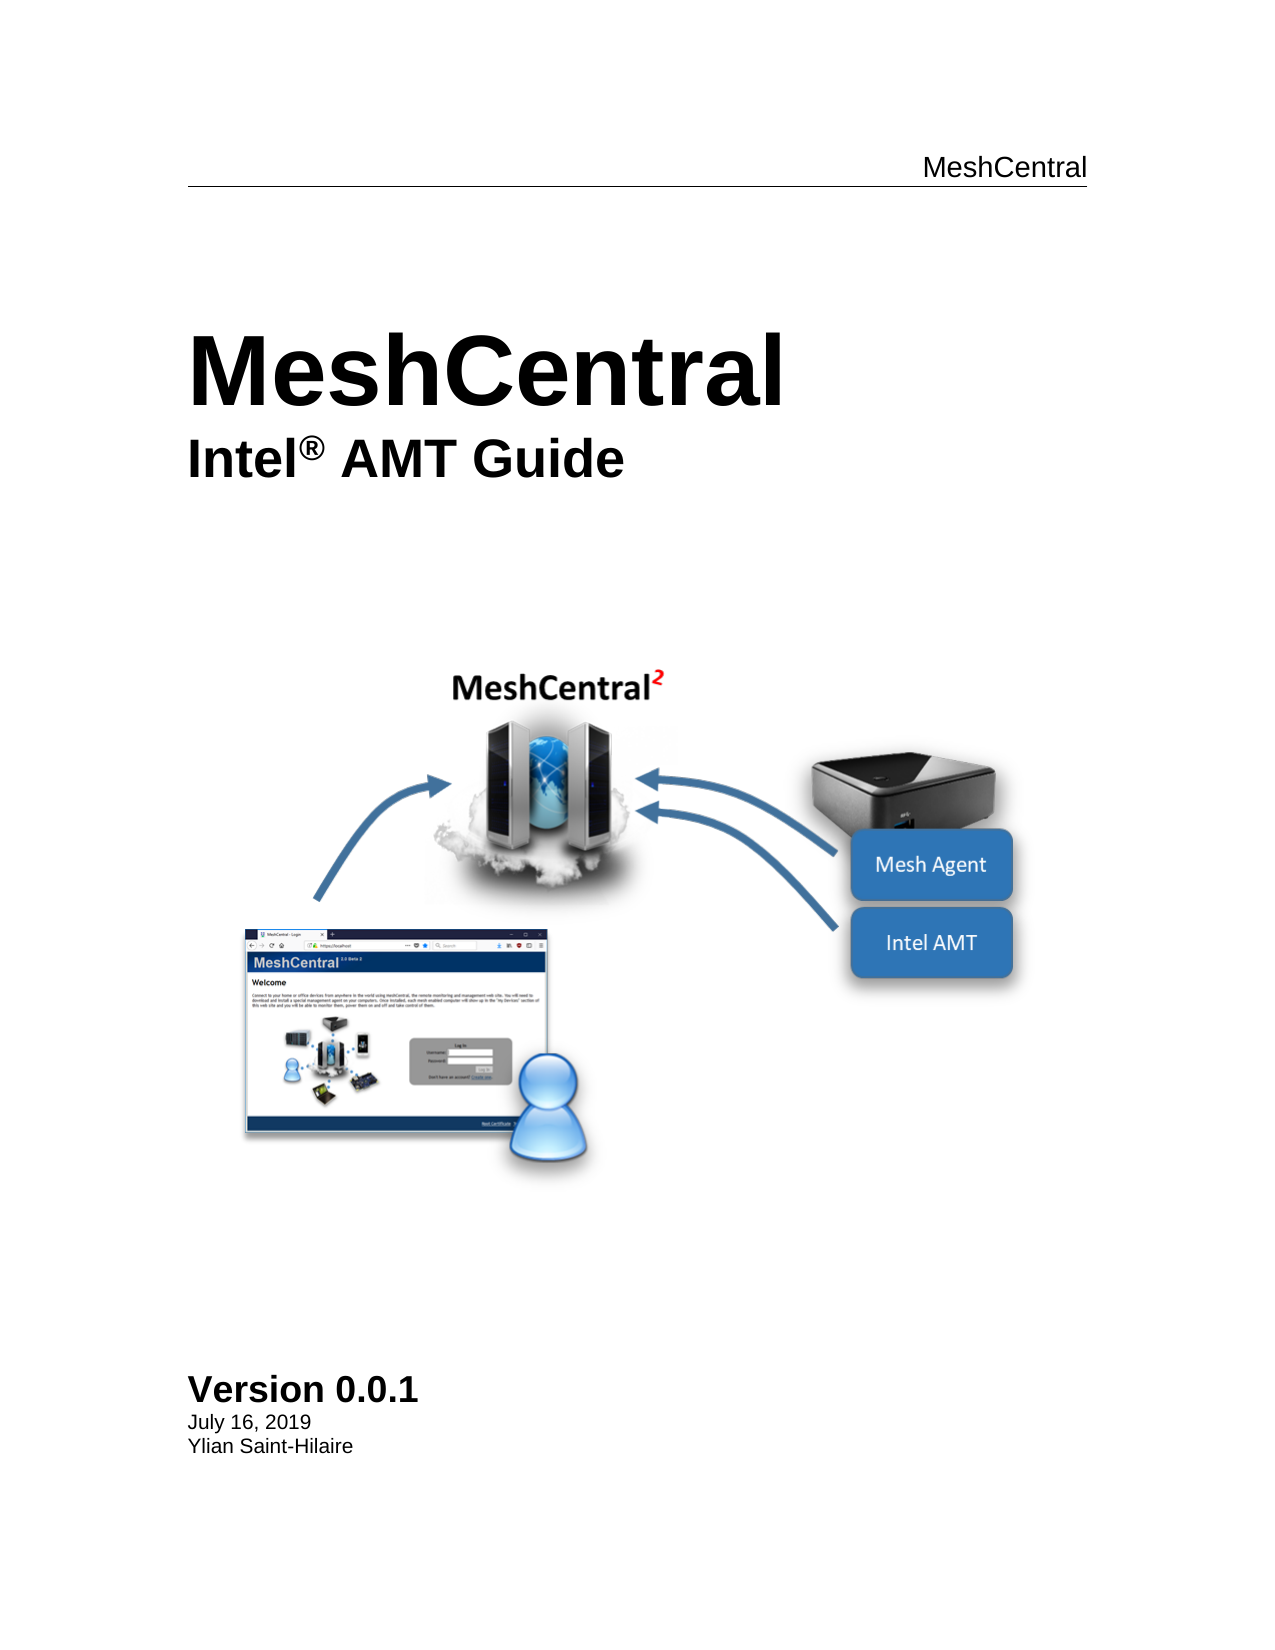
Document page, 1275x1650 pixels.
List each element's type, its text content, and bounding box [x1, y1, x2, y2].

text July 16, 2019 Ylian Saint‑Hilaire [187, 1410, 1087, 1458]
text Version 0.0.1 [187, 1367, 1087, 1410]
text MeshCentral [187, 150, 1087, 187]
text MeshCentral Intel® AMT Guide [187, 312, 1087, 489]
